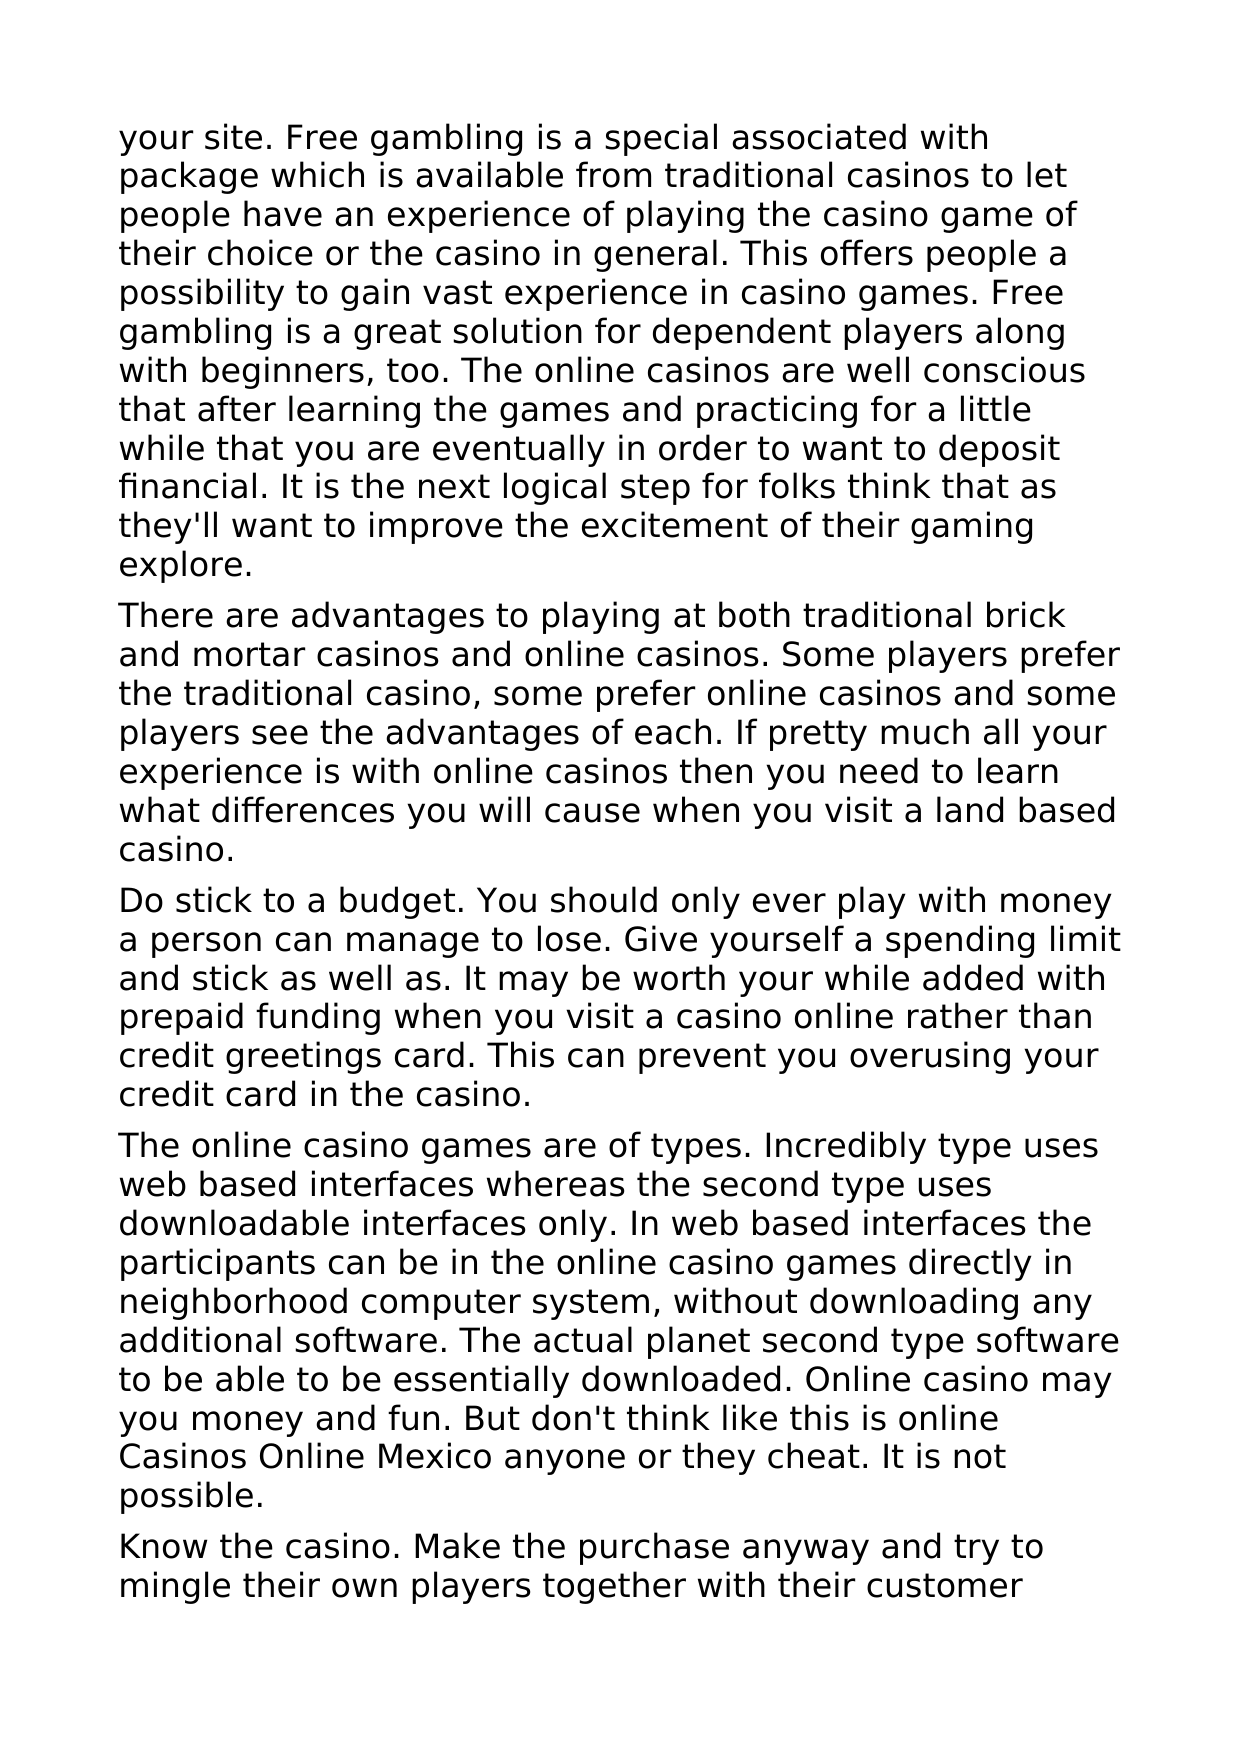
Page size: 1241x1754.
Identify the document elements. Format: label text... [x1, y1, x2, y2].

text Know the casino. Make the purchase anyway and try to mingle their own players together with their customer [118, 1528, 1122, 1606]
text your site. Free gambling is a special associated with package which is available from traditional casinos to let people have an experience of playing the casino game of their choice or the casino in general. This offers people a possibility to gain vast experience in casino games. Free gambling is a great solution for dependent players along with beginners, too. The online casinos are well conscious that after learning the games and practicing for a little while that you are eventually in order to want to deposit financial. It is the next logical step for folks think that as they'll want to improve the excitement of their gaming explore. [118, 118, 1122, 584]
text The online casino games are of types. Incredibly type uses web based interfaces whereas the second type uses downloadable interfaces only. In web based interfaces the participants can be in the online casino games directly in neighborhood computer system, without downloading any additional software. The actual planet second type software to be able to be essentially downloaded. Online casino may you money and fun. But don't think like this is online Casinos Online Mexico anyone or they cheat. It is not possible. [118, 1127, 1122, 1516]
text There are advantages to playing at both traditional brick and mortar casinos and online casinos. Some players prefer the traditional casino, some prefer online casinos and some players see the advantages of each. If pretty much all your experience is with online casinos then you need to learn what differences you will cause when you visit a land based casino. [118, 597, 1122, 869]
text Do stick to a budget. You should only ever play with money a person can manage to lose. Give yourself a spending limit and stick as well as. It may be worth your while added with prepaid funding when you visit a casino online rather than credit greetings card. This can prevent you overusing your credit card in the casino. [118, 881, 1122, 1114]
